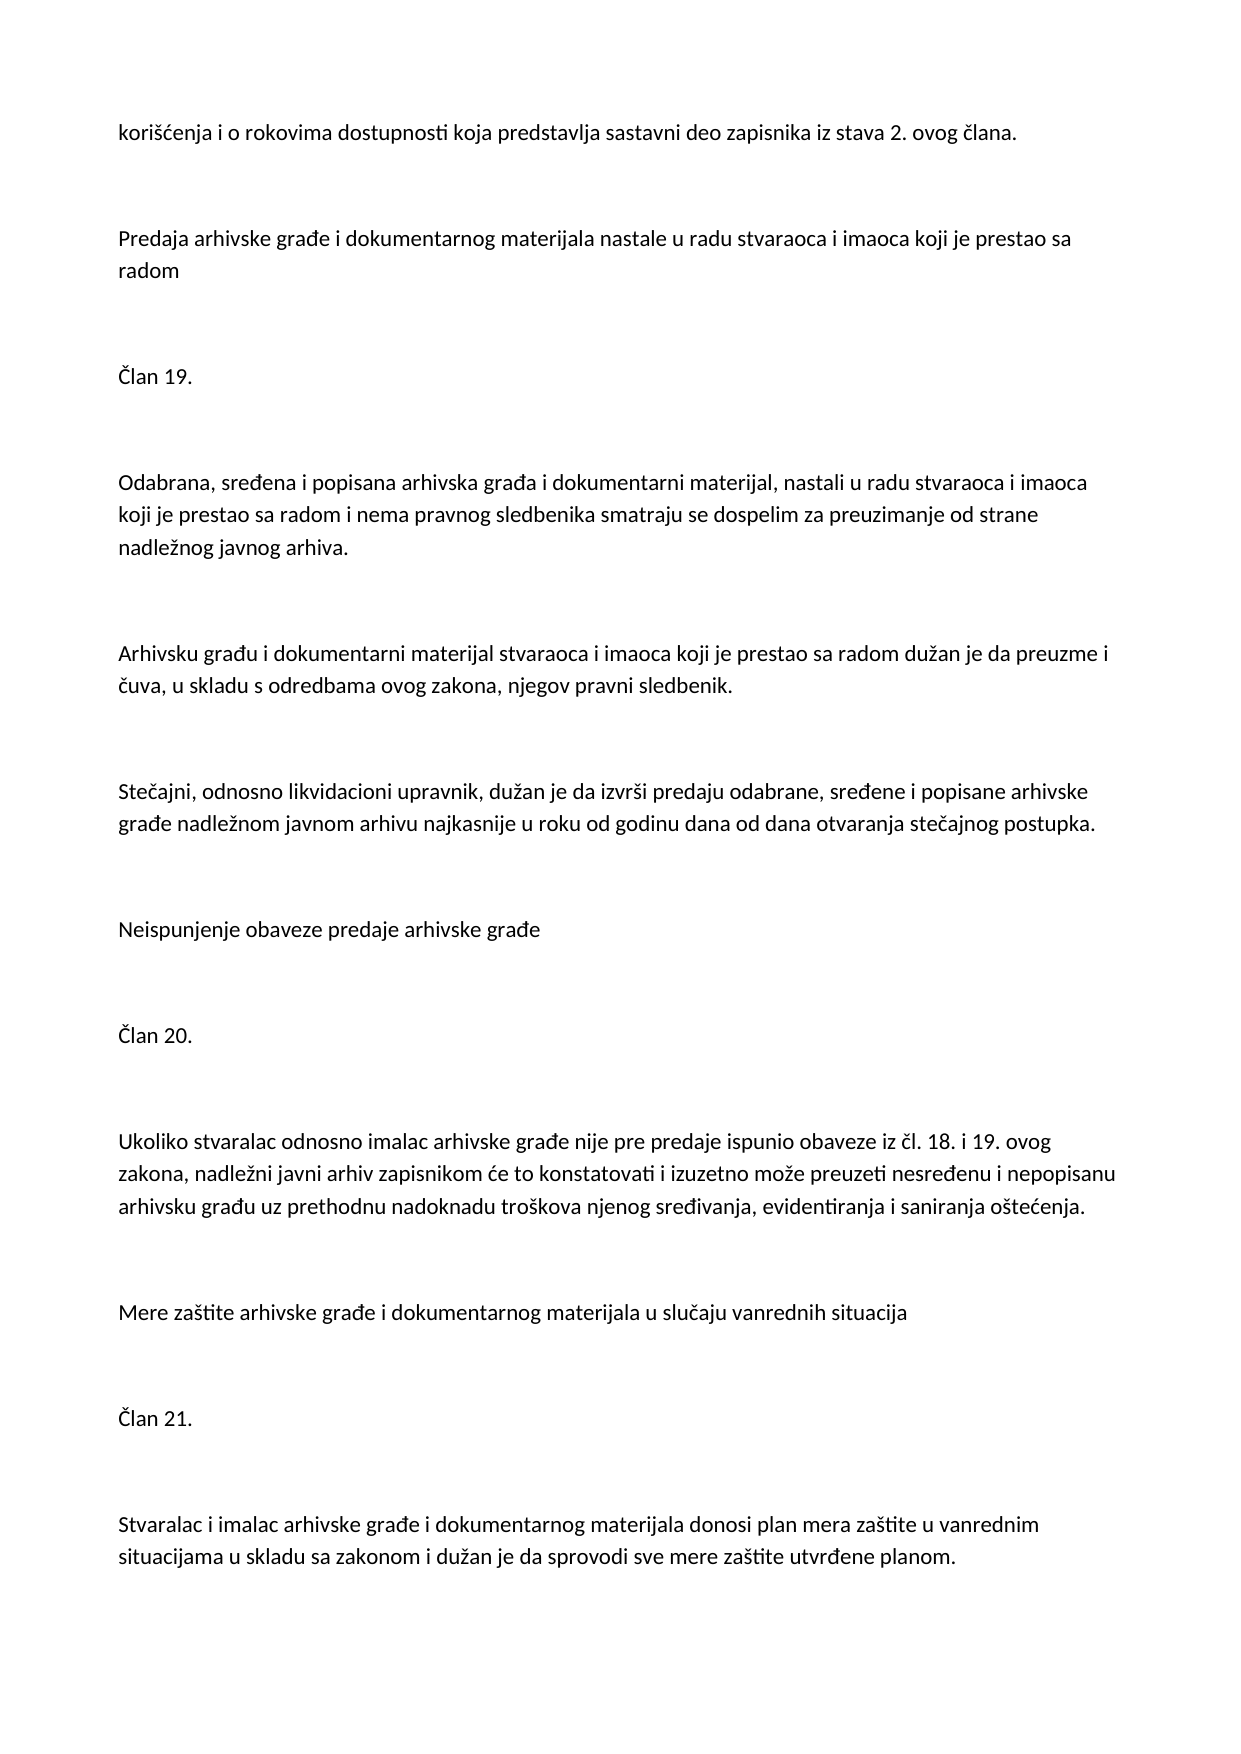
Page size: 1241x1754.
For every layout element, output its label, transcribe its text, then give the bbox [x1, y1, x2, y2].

text Predaja arhivske građe i dokumentarnog materijala nastale u radu stvaraoca i imaoca koji je prestao sa radom [118, 224, 1122, 284]
text Stvaralac i imalac arhivske građe i dokumentarnog materijala donosi plan mera zaštite u vanrednim situacijama u skladu sa zakonom i dužan je da sprovodi sve mere zaštite utvrđene planom. [118, 1510, 1122, 1570]
text Član 21. [118, 1404, 1122, 1432]
text Član 19. [118, 362, 1122, 390]
text Ukoliko stvaralac odnosno imalac arhivske građe nije pre predaje ispunio obaveze iz čl. 18. i 19. ovog zakona, nadležni javni arhiv zapisnikom će to konstatovati i izuzetno može preuzeti nesređenu i nepopisanu arhivsku građu uz prethodnu nadoknadu troškova njenog sređivanja, evidentiranja i saniranja oštećenja. [118, 1127, 1122, 1220]
text Mere zaštite arhivske građe i dokumentarnog materijala u slučaju vanrednih situacija [118, 1298, 1122, 1326]
text Član 20. [118, 1021, 1122, 1049]
text Neispunjenje obaveze predaje arhivske građe [118, 915, 1122, 943]
text Arhivsku građu i dokumentarni materijal stvaraoca i imaoca koji je prestao sa radom dužan je da preuzme i čuva, u skladu s odredbama ovog zakona, njegov pravni sledbenik. [118, 639, 1122, 699]
text korišćenja i o rokovima dostupnosti koja predstavlja sastavni deo zapisnika iz stava 2. ovog člana. [118, 118, 1122, 146]
text Odabrana, sređena i popisana arhivska građa i dokumentarni materijal, nastali u radu stvaraoca i imaoca koji je prestao sa radom i nema pravnog sledbenika smatraju se dospelim za preuzimanje od strane nadležnog javnog arhiva. [118, 468, 1122, 561]
text Stečajni, odnosno likvidacioni upravnik, dužan je da izvrši predaju odabrane, sređene i popisane arhivske građe nadležnom javnom arhivu najkasnije u roku od godinu dana od dana otvaranja stečajnog postupka. [118, 777, 1122, 837]
